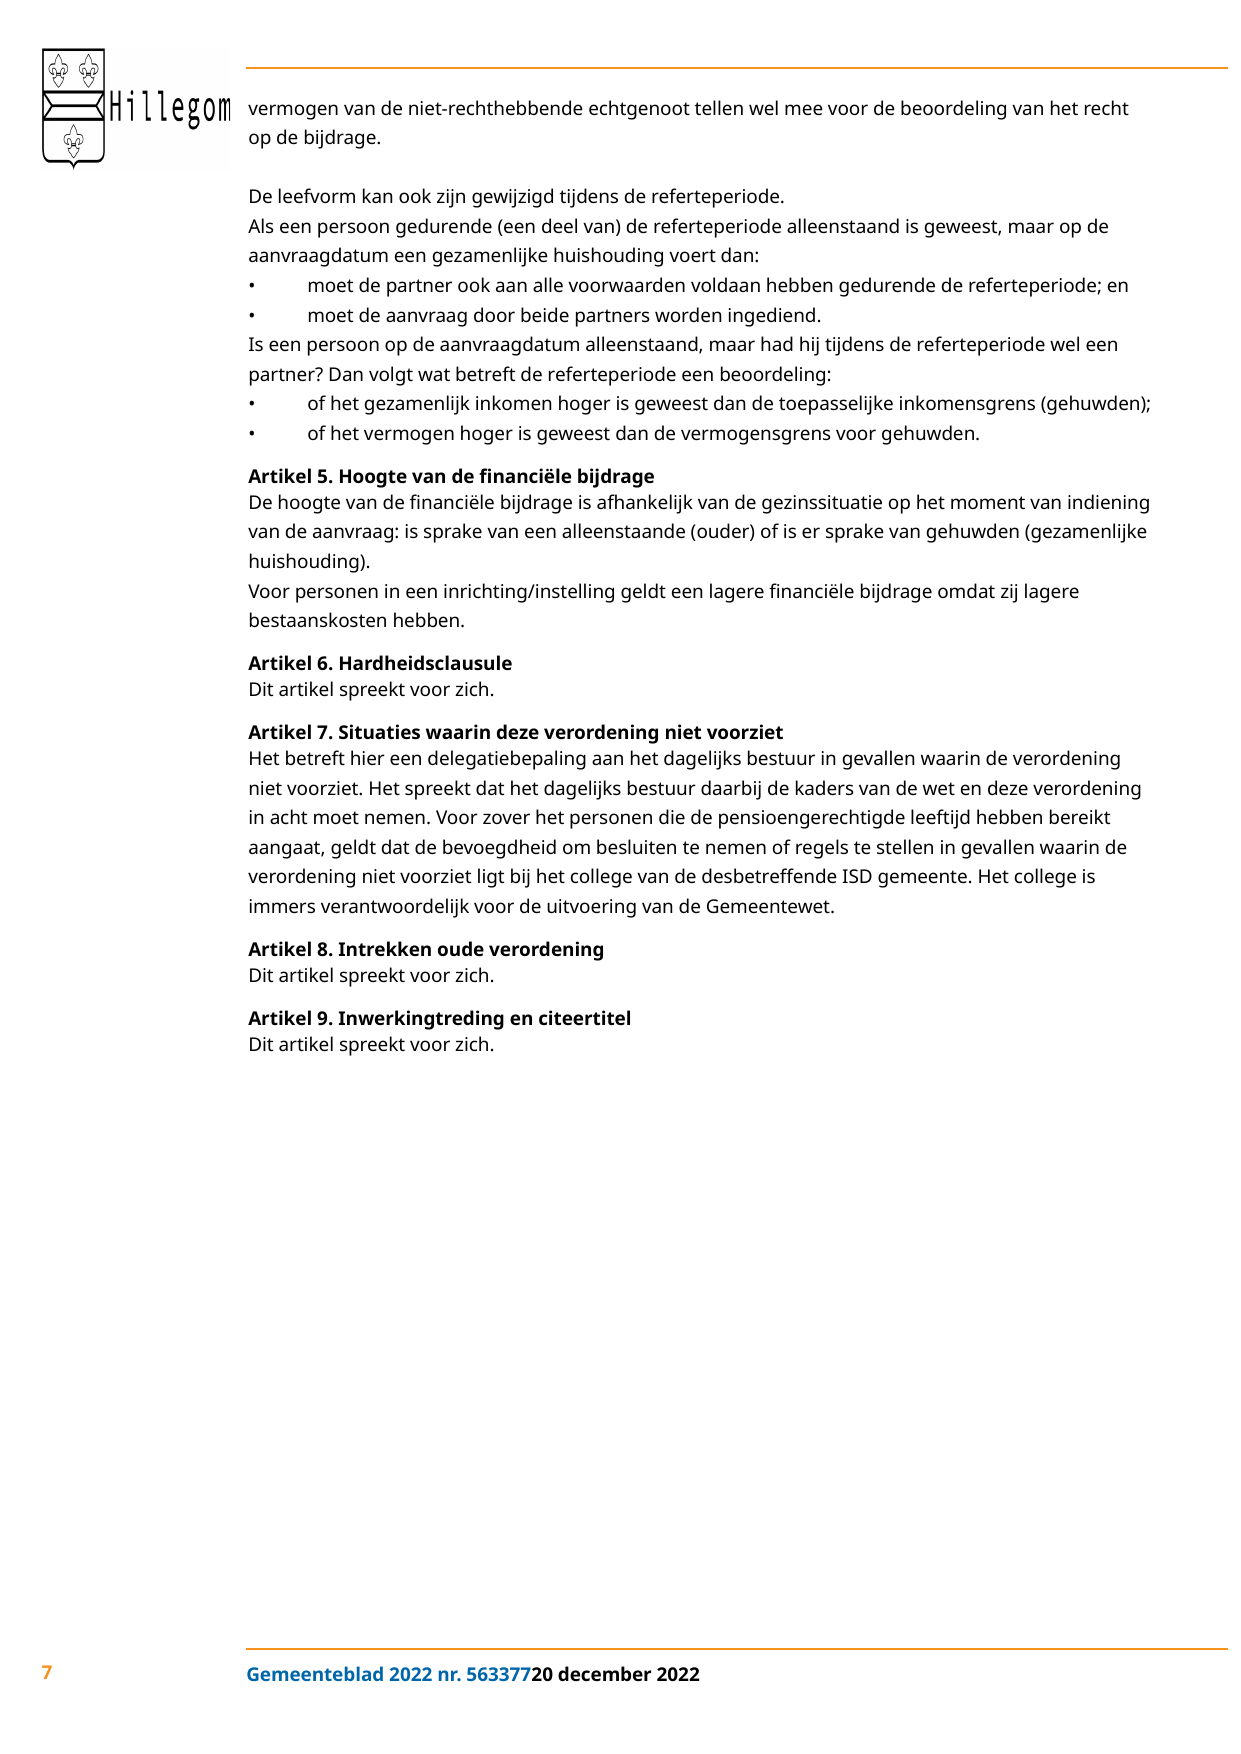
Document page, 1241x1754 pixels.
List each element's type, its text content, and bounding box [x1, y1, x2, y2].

text Als een persoon gedurende (een deel van) de referteperiode alleenstaand is geweest, maar op de aanvraagdatum een gezamenlijke huishouding voert dan: [248, 213, 1152, 268]
text Artikel 9. Inwerkingtreding en citeertitel [248, 1005, 1152, 1031]
text Het betreft hier een delegatiebepaling aan het dagelijks bestuur in gevallen waarin de verordening [248, 745, 1152, 771]
text Artikel 5. Hoogte van de financiële bijdrage [248, 463, 1152, 489]
text De hoogte van de financiële bijdrage is afhankelijk van de gezinssituatie op het moment van indiening van de aanvraag: is sprake van een alleenstaande (ouder) of is er sprake van gehuwden (gezamenlijke huishouding). [248, 489, 1152, 574]
list moet de aanvraag door beide partners worden ingediend. [248, 302, 1152, 328]
text niet voorziet. Het spreekt dat het dagelijks bestuur daarbij de kaders van de wet en deze verordening in acht moet nemen. Voor zover het personen die de pensioengerechtigde leeftijd hebben bereikt aangaat, geldt dat de bevoegdheid om besluiten te nemen of regels te stellen in gevallen waarin de verordening niet voorziet ligt bij het college van de desbetreffende ISD gemeente. Het college is immers verantwoordelijk voor de uitvoering van de Gemeentewet. [248, 775, 1152, 919]
text Dit artikel spreekt voor zich. [248, 676, 1152, 702]
text Artikel 6. Hardheidsclausule [248, 651, 1152, 676]
text Artikel 8. Intrekken oude verordening [248, 936, 1152, 962]
text Dit artikel spreekt voor zich. [248, 1031, 1152, 1056]
text Is een persoon op de aanvraagdatum alleenstaand, maar had hij tijdens de referteperiode wel een partner? Dan volgt wat betreft de referteperiode een beoordeling: [248, 331, 1152, 387]
picture [41, 47, 231, 172]
text Dit artikel spreekt voor zich. [248, 962, 1152, 988]
list of het vermogen hoger is geweest dan de vermogensgrens voor gehuwden. [248, 420, 1152, 446]
text Artikel 7. Situaties waarin deze verordening niet voorziet [248, 719, 1152, 745]
text Voor personen in een inrichting/instelling geldt een lagere financiële bijdrage omdat zij lagere bestaanskosten hebben. [248, 578, 1152, 633]
text De leefvorm kan ook zijn gewijzigd tijdens de referteperiode. [248, 183, 1152, 209]
list moet de partner ook aan alle voorwaarden voldaan hebben gedurende de referteperiode; en [248, 272, 1152, 298]
list of het gezamenlijk inkomen hoger is geweest dan de toepasselijke inkomensgrens (gehuwden); [248, 391, 1152, 416]
text vermogen van de niet-rechthebbende echtgenoot tellen wel mee voor de beoordeling van het recht op de bijdrage. [248, 95, 1152, 150]
